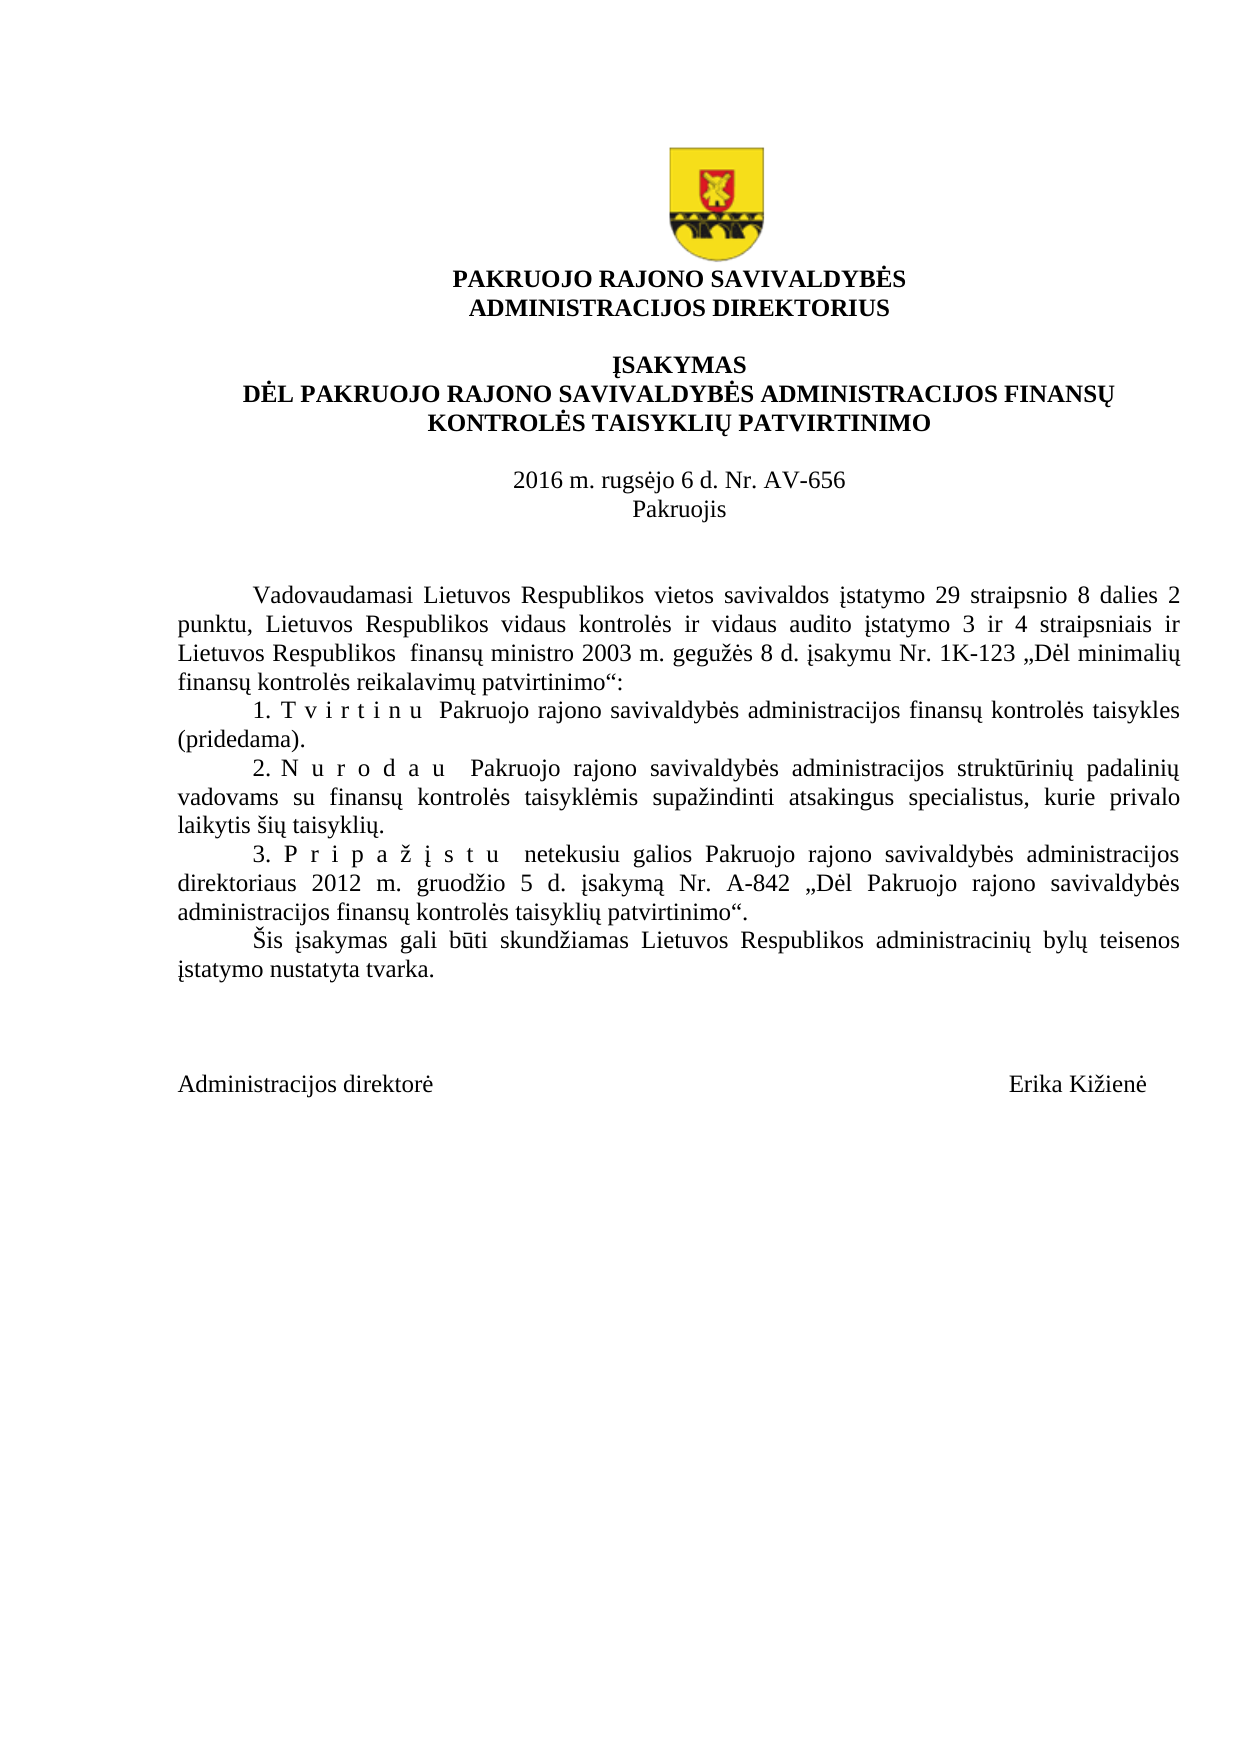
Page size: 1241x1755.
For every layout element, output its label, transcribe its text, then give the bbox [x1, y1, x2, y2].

text Vadovaudamasi Lietuvos Respublikos vietos savivaldos įstatymo 29 straipsnio 8 dalies 2 punktu, Lietuvos Respublikos vidaus kontrolės ir vidaus audito įstatymo 3 ir 4 straipsniais ir Lietuvos Respublikos finansų ministro 2003 m. gegužės 8 d. įsakymu Nr. 1K-123 „Dėl minimalių finansų kontrolės reikalavimų patvirtinimo“: [177, 580, 1181, 695]
text 2016 m. rugsėjo 6 d. Nr. AV-656 [177, 465, 1181, 494]
text DĖL PAKRUOJO RAJONO SAVIVALDYBĖS ADMINISTRACIJOS FINANSŲ KONTROLĖS TAISYKLIŲ PATVIRTINIMO [177, 379, 1181, 437]
text PAKRUOJO RAJONO SAVIVALDYBĖS [177, 264, 1181, 293]
text Administracijos direktorė Erika Kižienė [177, 1069, 1181, 1098]
text Šis įsakymas gali būti skundžiamas Lietuvos Respublikos administracinių bylų teisenos įstatymo nustatyta tvarka. [177, 925, 1181, 983]
text ĮSAKYMAS [177, 350, 1181, 379]
text 1. T v i r t i n u Pakruojo rajono savivaldybės administracijos finansų kontrolės taisykles (pridedama). [177, 695, 1181, 753]
text ADMINISTRACIJOS DIREKTORIUS [177, 293, 1181, 322]
text Pakruojis [177, 494, 1181, 523]
text 3. P r i p a ž į s t u netekusiu galios Pakruojo rajono savivaldybės administracijos direktoriaus 2012 m. gruodžio 5 d. įsakymą Nr. A-842 „Dėl Pakruojo rajono savivaldybės administracijos finansų kontrolės taisyklių patvirtinimo“. [177, 839, 1181, 925]
text 2. N u r o d a u Pakruojo rajono savivaldybės administracijos struktūrinių padalinių vadovams su finansų kontrolės taisyklėmis supažindinti atsakingus specialistus, kurie privalo laikytis šių taisyklių. [177, 753, 1181, 839]
